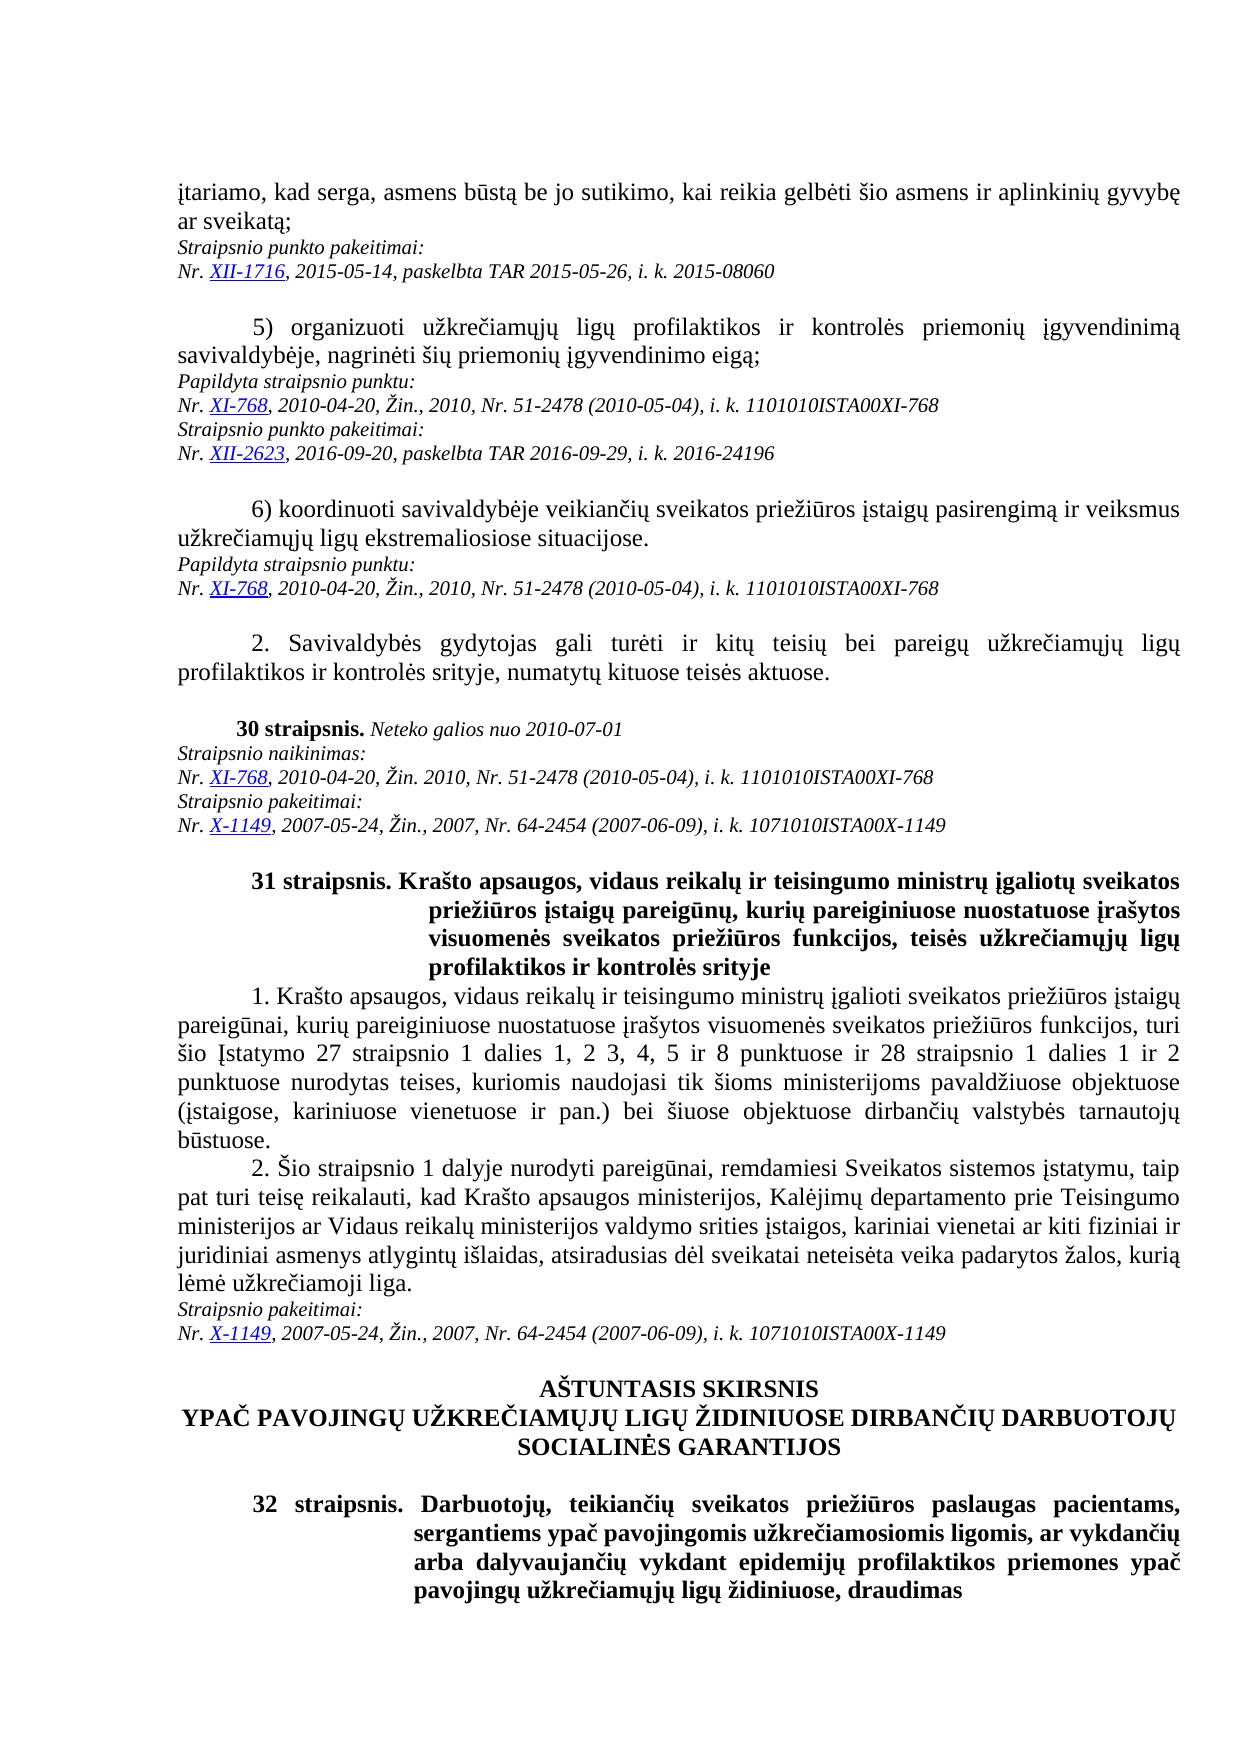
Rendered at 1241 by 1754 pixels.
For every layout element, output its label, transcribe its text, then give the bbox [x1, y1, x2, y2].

text Nr. XI-768, 2010-04-20, Žin., 2010, Nr. 51-2478 (2010-05-04), i. k. 1101010ISTA00XI-768 [177, 576, 1181, 600]
text 2. Šio straipsnio 1 dalyje nurodyti pareigūnai, remdamiesi Sveikatos sistemos įstatymu, taip pat turi teisę reikalauti, kad Krašto apsaugos ministerijos, Kalėjimų departamento prie Teisingumo ministerijos ar Vidaus reikalų ministerijos valdymo srities įstaigos, kariniai vienetai ar kiti fiziniai ir juridiniai asmenys atlygintų išlaidas, atsiradusias dėl sveikatai neteisėta veika padarytos žalos, kurią lėmė užkrečiamoji liga. [177, 1153, 1181, 1297]
text Nr. X-1149, 2007-05-24, Žin., 2007, Nr. 64-2454 (2007-06-09), i. k. 1071010ISTA00X-1149 [177, 1321, 1181, 1345]
text 6) koordinuoti savivaldybėje veikiančių sveikatos priežiūros įstaigų pasirengimą ir veiksmus užkrečiamųjų ligų ekstremaliosiose situacijose. [177, 494, 1181, 552]
text 2. Savivaldybės gydytojas gali turėti ir kitų teisių bei pareigų užkrečiamųjų ligų profilaktikos ir kontrolės srityje, numatytų kituose teisės aktuose. [177, 628, 1181, 686]
text 1. Krašto apsaugos, vidaus reikalų ir teisingumo ministrų įgalioti sveikatos priežiūros įstaigų pareigūnai, kurių pareiginiuose nuostatuose įrašytos visuomenės sveikatos priežiūros funkcijos, turi šio Įstatymo 27 straipsnio 1 dalies 1, 2 3, 4, 5 ir 8 punktuose ir 28 straipsnio 1 dalies 1 ir 2 punktuose nurodytas teises, kuriomis naudojasi tik šioms ministerijoms pavaldžiuose objektuose (įstaigose, kariniuose vienetuose ir pan.) bei šiuose objektuose dirbančių valstybės tarnautojų būstuose. [177, 981, 1181, 1153]
text Straipsnio pakeitimai: [177, 1297, 1181, 1321]
text 31 straipsnis. Krašto apsaugos, vidaus reikalų ir teisingumo ministrų įgaliotų sveikatos priežiūros įstaigų pareigūnų, kurių pareiginiuose nuostatuose įrašytos visuomenės sveikatos priežiūros funkcijos, teisės užkrečiamųjų ligų profilaktikos ir kontrolės srityje [251, 866, 1181, 981]
text Straipsnio punkto pakeitimai: [177, 417, 1181, 441]
text Nr. XII-1716, 2015-05-14, paskelbta TAR 2015-05-26, i. k. 2015-08060 [177, 259, 1181, 283]
text Nr. XII-2623, 2016-09-20, paskelbta TAR 2016-09-29, i. k. 2016-24196 [177, 441, 1181, 465]
text 32 straipsnis. Darbuotojų, teikiančių sveikatos priežiūros paslaugas pacientams, sergantiems ypač pavojingomis užkrečiamosiomis ligomis, ar vykdančių arba dalyvaujančių vykdant epidemijų profilaktikos priemones ypač pavojingų užkrečiamųjų ligų židiniuose, draudimas [252, 1489, 1181, 1604]
text įtariamo, kad serga, asmens būstą be jo sutikimo, kai reikia gelbėti šio asmens ir aplinkinių gyvybę ar sveikatą; [177, 177, 1181, 235]
text Nr. XI-768, 2010-04-20, Žin., 2010, Nr. 51-2478 (2010-05-04), i. k. 1101010ISTA00XI-768 [177, 393, 1181, 417]
text 5) organizuoti užkrečiamųjų ligų profilaktikos ir kontrolės priemonių įgyvendinimą savivaldybėje, nagrinėti šių priemonių įgyvendinimo eigą; [177, 312, 1181, 369]
text YPAČ PAVOJINGŲ UŽKREČIAMŲJŲ LIGŲ ŽIDINIUOSE DIRBANČIŲ DARBUOTOJŲ SOCIALINĖS GARANTIJOS [177, 1403, 1181, 1460]
text AŠTUNTASIS SKIRSNIS [177, 1374, 1181, 1403]
text Straipsnio punkto pakeitimai: [177, 235, 1181, 259]
text Papildyta straipsnio punktu: [177, 552, 1181, 576]
text Straipsnio naikinimas: [177, 741, 1181, 765]
text Nr. XI-768, 2010-04-20, Žin. 2010, Nr. 51-2478 (2010-05-04), i. k. 1101010ISTA00XI-768 [177, 765, 1181, 789]
text Papildyta straipsnio punktu: [177, 369, 1181, 393]
text Nr. X-1149, 2007-05-24, Žin., 2007, Nr. 64-2454 (2007-06-09), i. k. 1071010ISTA00X-1149 [177, 813, 1181, 837]
text Straipsnio pakeitimai: [177, 789, 1181, 813]
text 30 straipsnis. Neteko galios nuo 2010-07-01 [177, 715, 1181, 741]
